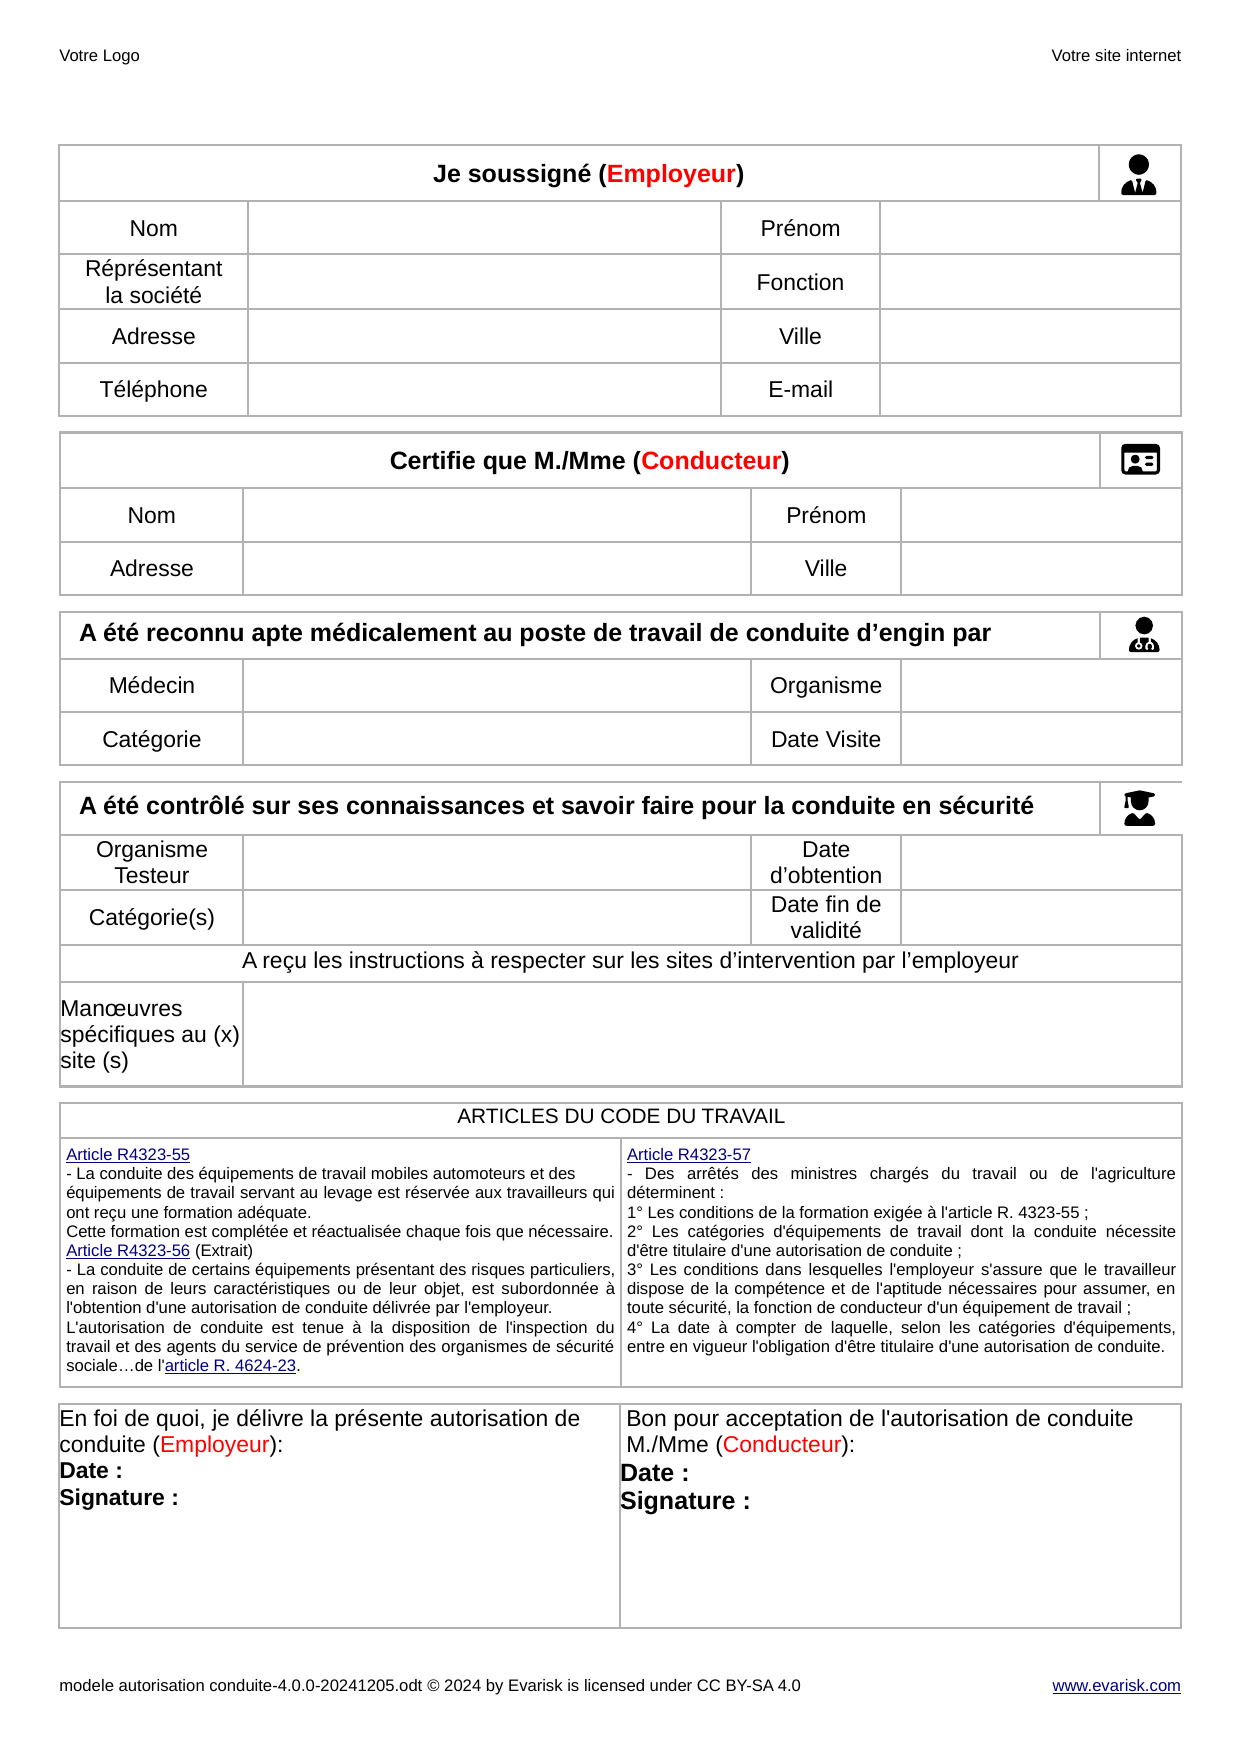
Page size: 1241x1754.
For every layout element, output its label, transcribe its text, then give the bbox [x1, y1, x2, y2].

table_cell [881, 202, 1180, 253]
table_cell [902, 489, 1181, 541]
table_cell [244, 543, 750, 594]
table_cell Date d’obtention [752, 836, 900, 889]
table_header ARTICLES DU CODE DU TRAVAIL [61, 1104, 1181, 1137]
table_cell [902, 543, 1181, 594]
table_cell [249, 255, 720, 308]
table_cell [249, 202, 720, 253]
table_cell [249, 310, 720, 362]
table_cell [244, 489, 750, 541]
table_cell Réprésentant la société [60, 255, 247, 308]
table_cell Organisme [752, 660, 900, 711]
table_cell Adresse [61, 543, 242, 594]
table_header Bon pour acceptation de l'autorisation de conduite M./Mme (Conducteur): Date : Signature : [621, 1405, 1180, 1627]
table_cell [249, 364, 720, 415]
table_header A été reconnu apte médicalement au poste de travail de conduite d’engin par [61, 613, 1099, 657]
table_cell [881, 255, 1180, 308]
table_cell [881, 310, 1180, 362]
table_header Certifie que M./Mme (Conducteur) [61, 434, 1099, 487]
table_header [1101, 783, 1182, 834]
table_cell Organisme Testeur [61, 836, 242, 889]
table_cell [881, 364, 1180, 415]
table_cell Adresse [60, 310, 247, 362]
table_cell [244, 660, 750, 711]
table_cell Fonction [722, 255, 879, 308]
table_cell Date Visite [752, 713, 900, 764]
table_cell Catégorie(s) [61, 891, 242, 943]
table_cell [244, 983, 1181, 1085]
table_cell Catégorie [61, 713, 242, 764]
table_cell Téléphone [60, 364, 247, 415]
table_cell [902, 660, 1181, 711]
table_cell [902, 891, 1181, 943]
table_cell Prénom [722, 202, 879, 253]
table_cell Ville [752, 543, 900, 594]
table_cell [244, 836, 750, 889]
table_cell Nom [61, 489, 242, 541]
table_header [1101, 613, 1181, 657]
table_cell [902, 836, 1181, 889]
table_cell E-mail [722, 364, 879, 415]
table_cell [244, 891, 750, 943]
table_cell Médecin [61, 660, 242, 711]
table_cell A reçu les instructions à respecter sur les sites d’intervention par l’employeur [61, 946, 1181, 981]
table_header A été contrôlé sur ses connaissances et savoir faire pour la conduite en sécurité [61, 783, 1099, 834]
table_cell Manœuvres spécifiques au (x) site (s) [61, 983, 242, 1085]
table_cell Article R4323-57 - Des arrêtés des ministres chargés du travail ou de l'agriculture déterminent : 1° Les conditions de la formation exigée à l'article R. 4323-55 ; 2° Les catégories d'équipements de travail dont la conduite nécessite d'être titulaire d'une autorisation de conduite ; 3° Les conditions dans lesquelles l'employeur s'assure que le travailleur dispose de la compétence et de l'aptitude nécessaires pour assumer, en toute sécurité, la fonction de conducteur d'un équipement de travail ; 4° La date à compter de laquelle, selon les catégories d'équipements, entre en vigueur l'obligation d'être titulaire d'une autorisation de conduite. [622, 1139, 1181, 1386]
table_cell Ville [722, 310, 879, 362]
table_cell Article R4323-55 - La conduite des équipements de travail mobiles automoteurs et des équipements de travail servant au levage est réservée aux travailleurs qui ont reçu une formation adéquate. Cette formation est complétée et réactualisée chaque fois que nécessaire. Article R4323-56 (Extrait) - La conduite de certains équipements présentant des risques particuliers, en raison de leurs caractéristiques ou de leur objet, est subordonnée à l'obtention d'une autorisation de conduite délivrée par l'employeur. L'autorisation de conduite est tenue à la disposition de l'inspection du travail et des agents du service de prévention des organismes de sécurité sociale…de l'article R. 4624-23. [61, 1139, 620, 1386]
table_cell Nom [60, 202, 247, 253]
table_header [1100, 146, 1180, 200]
table_header Je soussigné (Employeur) [60, 146, 1098, 200]
table_cell Prénom [752, 489, 900, 541]
table_cell Date fin de validité [752, 891, 900, 943]
table_header En foi de quoi, je délivre la présente autorisation de conduite (Employeur): Date : Signature : [60, 1405, 619, 1627]
table_cell [244, 713, 750, 764]
table_header [1101, 434, 1181, 487]
table_cell [902, 713, 1181, 764]
